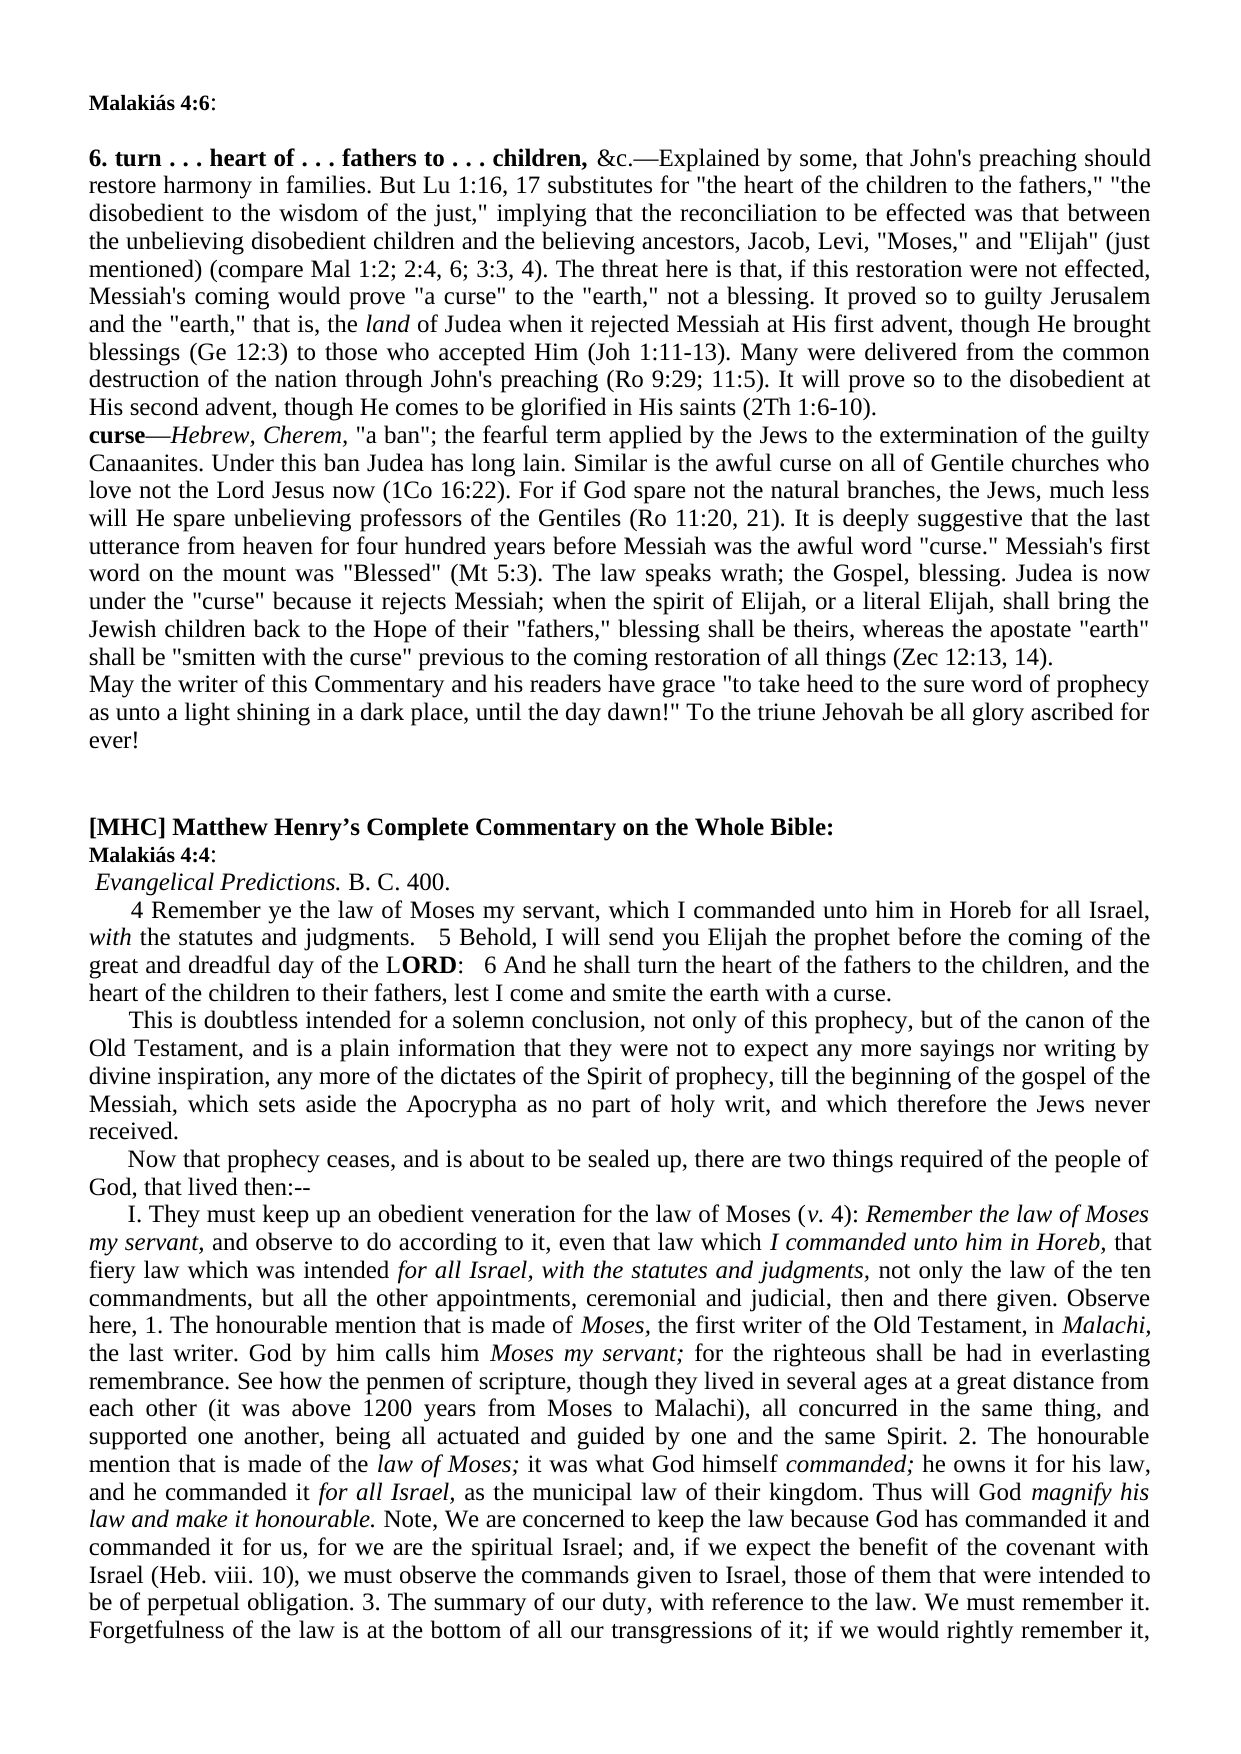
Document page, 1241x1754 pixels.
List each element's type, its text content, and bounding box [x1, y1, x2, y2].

text I. They must keep up an obedient veneration for the law of Moses (v. 4): Remember the law of Moses my servant, and observe to do according to it, even that law which I commanded unto him in Horeb, that fiery law which was intended for all Israel, with the statutes and judgments, not only the law of the ten commandments, but all the other appointments, ceremonial and judicial, then and there given. Observe here, 1. The honourable mention that is made of Moses, the first writer of the Old Testament, in Malachi, the last writer. God by him calls him Moses my servant; for the righteous shall be had in everlasting remembrance. See how the penmen of scripture, though they lived in several ages at a great distance from each other (it was above 1200 years from Moses to Malachi), all concurred in the same thing, and supported one another, being all actuated and guided by one and the same Spirit. 2. The honourable mention that is made of the law of Moses; it was what God himself commanded; he owns it for his law, and he commanded it for all Israel, as the municipal law of their kingdom. Thus will God magnify his law and make it honourable. Note, We are concerned to keep the law because God has commanded it and commanded it for us, for we are the spiritual Israel; and, if we expect the benefit of the covenant with Israel (Heb. viii. 10), we must observe the commands given to Israel, those of them that were intended to be of perpetual obligation. 3. The summary of our duty, with reference to the law. We must remember it. Forgetfulness of the law is at the bottom of all our transgressions of it; if we would rightly remember it, [88, 1201, 1152, 1644]
text Now that prophecy ceases, and is about to be sealed up, there are two things required of the people of God, that lived then:-- [88, 1145, 1152, 1201]
text May the writer of this Commentary and his readers have grace "to take heed to the sure word of prophecy as unto a light shining in a dark place, until the day dawn!" To the triune Jehovah be all glory ascribed for ever! [88, 670, 1152, 753]
text 4 Remember ye the law of Moses my servant, which I commanded unto him in Horeb for all Israel, with the statutes and judgments. 5 Behold, I will send you Elijah the prophet before the coming of the great and dreadful day of the LORD: 6 And he shall turn the heart of the fathers to the children, and the heart of the children to their fathers, lest I come and smite the earth with a curse. [88, 896, 1152, 1007]
text [MHC] Matthew Henry’s Complete Commentary on the Whole Bible: [88, 813, 1152, 840]
text This is doubtless intended for a solemn conclusion, not only of this prophecy, but of the canon of the Old Testament, and is a plain information that they were not to expect any more sayings nor writing by divine inspiration, any more of the dictates of the Spirit of prophecy, till the beginning of the gospel of the Messiah, which sets aside the Apocrypha as no part of holy writ, and which therefore the Jews never received. [88, 1007, 1152, 1145]
text Malakiás 4:6: [88, 88, 1152, 116]
text Malakiás 4:4: [88, 840, 1152, 868]
text Evangelical Predictions. B. C. 400. [88, 868, 1152, 896]
text 6. turn . . . heart of . . . fathers to . . . children, &c.—Explained by some, that John's preaching should restore harmony in families. But Lu 1:16, 17 substitutes for "the heart of the children to the fathers," "the disobedient to the wisdom of the just," implying that the reconciliation to be effected was that between the unbelieving disobedient children and the believing ancestors, Jacob, Levi, "Moses," and "Elijah" (just mentioned) (compare Mal 1:2; 2:4, 6; 3:3, 4). The threat here is that, if this restoration were not effected, Messiah's coming would prove "a curse" to the "earth," not a blessing. It proved so to guilty Jerusalem and the "earth," that is, the land of Judea when it rejected Messiah at His first advent, though He brought blessings (Ge 12:3) to those who accepted Him (Joh 1:11-13). Many were delivered from the common destruction of the nation through John's preaching (Ro 9:29; 11:5). It will prove so to the disobedient at His second advent, though He comes to be glorified in His saints (2Th 1:6-10). curse—Hebrew, Cherem, "a ban"; the fearful term applied by the Jews to the extermination of the guilty Canaanites. Under this ban Judea has long lain. Similar is the awful curse on all of Gentile churches who love not the Lord Jesus now (1Co 16:22). For if God spare not the natural branches, the Jews, much less will He spare unbelieving professors of the Gentiles (Ro 11:20, 21). It is deeply suggestive that the last utterance from heaven for four hundred years before Messiah was the awful word "curse." Messiah's first word on the mount was "Blessed" (Mt 5:3). The law speaks wrath; the Gospel, blessing. Judea is now under the "curse" because it rejects Messiah; when the spirit of Elijah, or a literal Elijah, shall bring the Jewish children back to the Hope of their "fathers," blessing shall be theirs, whereas the apostate "earth" shall be "smitten with the curse" previous to the coming restoration of all things (Zec 12:13, 14). [88, 144, 1152, 670]
